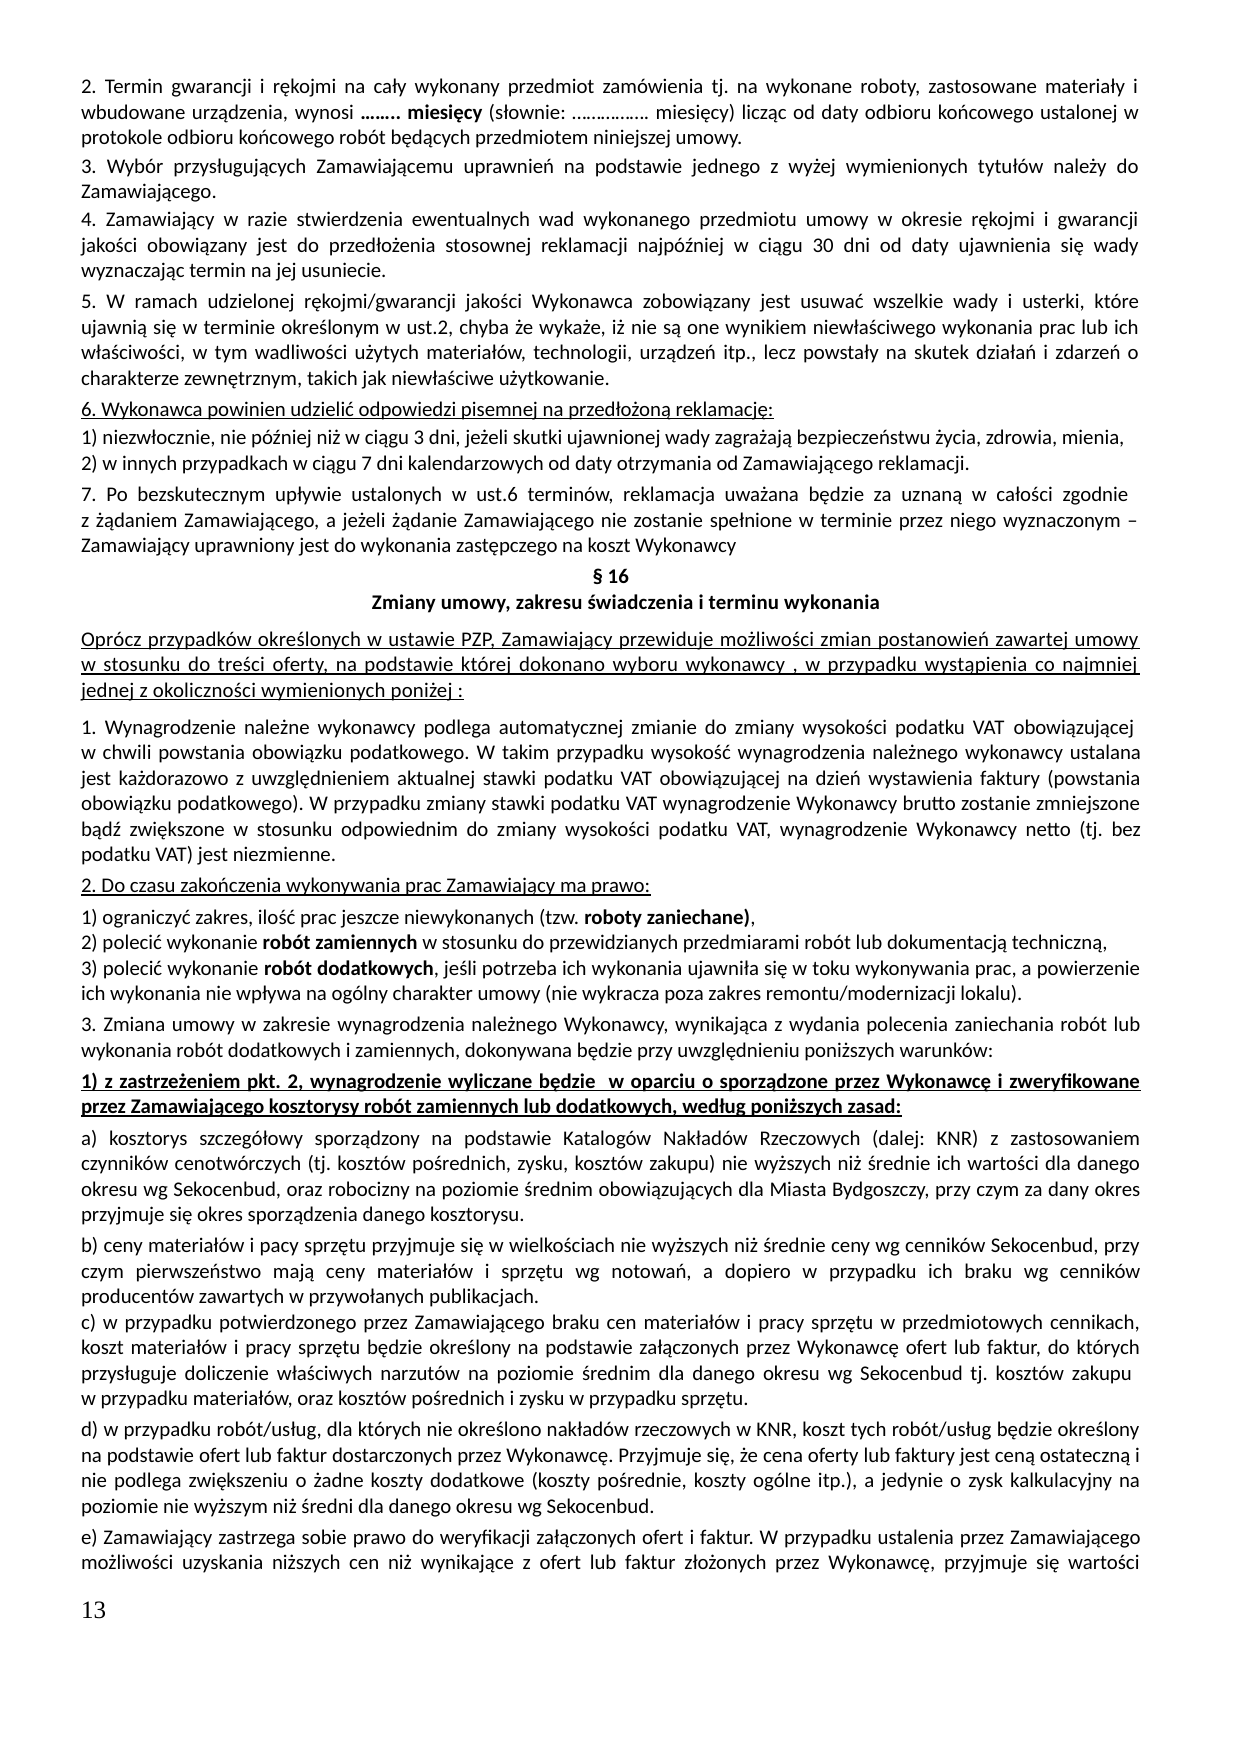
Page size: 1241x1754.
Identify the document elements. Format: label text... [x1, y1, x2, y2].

text b) ceny materiałów i pacy sprzętu przyjmuje się w wielkościach nie wyższych niż średnie ceny wg cenników Sekocenbud, przy czym pierwszeństwo mają ceny materiałów i sprzętu wg notowań, a dopiero w przypadku ich braku wg cenników producentów zawartych w przywołanych publikacjach. [81, 1233, 1142, 1309]
text 5. W ramach udzielonej rękojmi/gwarancji jakości Wykonawca zobowiązany jest usuwać wszelkie wady i usterki, które ujawnią się w terminie określonym w ust.2, chyba że wykaże, iż nie są one wynikiem niewłaściwego wykonania prac lub ich właściwości, w tym wadliwości użytych materiałów, technologii, urządzeń itp., lecz powstały na skutek działań i zdarzeń o charakterze zewnętrznym, takich jak niewłaściwe użytkowanie. [81, 289, 1140, 390]
text 1. Wynagrodzenie należne wykonawcy podlega automatycznej zmianie do zmiany wysokości podatku VAT obowiązującej w chwili powstania obowiązku podatkowego. W takim przypadku wysokość wynagrodzenia należnego wykonawcy ustalana jest każdorazowo z uwzględnieniem aktualnej stawki podatku VAT obowiązującej na dzień wystawienia faktury (powstania obowiązku podatkowego). W przypadku zmiany stawki podatku VAT wynagrodzenie Wykonawcy brutto zostanie zmniejszone bądź zwiększone w stosunku odpowiednim do zmiany wysokości podatku VAT, wynagrodzenie Wykonawcy netto (tj. bez podatku VAT) jest niezmienne. [81, 714, 1142, 867]
text w stosunku do treści oferty, na podstawie której dokonano wyboru wykonawcy , w przypadku wystąpienia co najmniej [81, 649, 1140, 673]
text 3) polecić wykonanie robót dodatkowych, jeśli potrzeba ich wykonania ujawniła się w toku wykonywania prac, a powierzenie ich wykonania nie wpływa na ogólny charakter umowy (nie wykracza poza zakres remontu/modernizacji lokalu). [81, 955, 1142, 1006]
text c) w przypadku potwierdzonego przez Zamawiającego braku cen materiałów i pracy sprzętu w przedmiotowych cennikach, koszt materiałów i pracy sprzętu będzie określony na podstawie załączonych przez Wykonawcę ofert lub faktur, do których przysługuje doliczenie właściwych narzutów na poziomie średnim dla danego okresu wg Sekocenbud tj. kosztów zakupu w przypadku materiałów, oraz kosztów pośrednich i zysku w przypadku sprzętu. [81, 1309, 1142, 1411]
text jednej z okoliczności wymienionych poniżej : [81, 675, 1140, 702]
text a) kosztorys szczegółowy sporządzony na podstawie Katalogów Nakładów Rzeczowych (dalej: KNR) z zastosowaniem czynników cenotwórczych (tj. kosztów pośrednich, zysku, kosztów zakupu) nie wyższych niż średnie ich wartości dla danego okresu wg Sekocenbud, oraz robocizny na poziomie średnim obowiązujących dla Miasta Bydgoszczy, przy czym za dany okres przyjmuje się okres sporządzenia danego kosztorysu. [81, 1125, 1142, 1227]
text 2. Termin gwarancji i rękojmi na cały wykonany przedmiot zamówienia tj. na wykonane roboty, zastosowane materiały i wbudowane urządzenia, wynosi …….. miesięcy (słownie: ……………. miesięcy) licząc od daty odbioru końcowego ustalonej w protokole odbioru końcowego robót będących przedmiotem niniejszej umowy. [81, 74, 1140, 150]
text § 16 [81, 563, 1140, 589]
text e) Zamawiający zastrzega sobie prawo do weryfikacji załączonych ofert i faktur. W przypadku ustalenia przez Zamawiającego możliwości uzyskania niższych cen niż wynikające z ofert lub faktur złożonych przez Wykonawcę, przyjmuje się wartości [81, 1524, 1142, 1575]
text 2) w innych przypadkach w ciągu 7 dni kalendarzowych od daty otrzymania od Zamawiającego reklamacji. [81, 450, 1140, 475]
text 7. Po bezskutecznym upływie ustalonych w ust.6 terminów, reklamacja uważana będzie za uznaną w całości zgodnie z żądaniem Zamawiającego, a jeżeli żądanie Zamawiającego nie zostanie spełnione w terminie przez niego wyznaczonym – Zamawiający uprawniony jest do wykonania zastępczego na koszt Wykonawcy [81, 481, 1140, 558]
text Oprócz przypadków określonych w ustawie PZP, Zamawiający przewiduje możliwości zmian postanowień zawartej umowy [81, 626, 1140, 648]
text 6. Wykonawca powinien udzielić odpowiedzi pisemnej na przedłożoną reklamację: [81, 396, 1140, 422]
text 4. Zamawiający w razie stwierdzenia ewentualnych wad wykonanego przedmiotu umowy w okresie rękojmi i gwarancji jakości obowiązany jest do przedłożenia stosownej reklamacji najpóźniej w ciągu 30 dni od daty ujawnienia się wady wyznaczając termin na jej usuniecie. [81, 207, 1140, 283]
text 2) polecić wykonanie robót zamiennych w stosunku do przewidzianych przedmiarami robót lub dokumentacją techniczną, [81, 929, 1142, 955]
text 1) niezwłocznie, nie później niż w ciągu 3 dni, jeżeli skutki ujawnionej wady zagrażają bezpieczeństwu życia, zdrowia, mienia, [81, 424, 1140, 450]
text 3. Zmiana umowy w zakresie wynagrodzenia należnego Wykonawcy, wynikająca z wydania polecenia zaniechania robót lub wykonania robót dodatkowych i zamiennych, dokonywana będzie przy uwzględnieniu poniższych warunków: [81, 1012, 1142, 1062]
text 3. Wybór przysługujących Zamawiającemu uprawnień na podstawie jednego z wyżej wymienionych tytułów należy do Zamawiającego. [81, 153, 1140, 204]
text d) w przypadku robót/usług, dla których nie określono nakładów rzeczowych w KNR, koszt tych robót/usług będzie określony na podstawie ofert lub faktur dostarczonych przez Wykonawcę. Przyjmuje się, że cena oferty lub faktury jest ceną ostateczną i nie podlega zwiększeniu o żadne koszty dodatkowe (koszty pośrednie, koszty ogólne itp.), a jedynie o zysk kalkulacyjny na poziomie nie wyższym niż średni dla danego okresu wg Sekocenbud. [81, 1417, 1142, 1518]
text 1) ograniczyć zakres, ilość prac jeszcze niewykonanych (tzw. roboty zaniechane), [81, 904, 1142, 929]
text 1) z zastrzeżeniem pkt. 2, wynagrodzenie wyliczane będzie w oparciu o sporządzone przez Wykonawcę i zweryfikowane przez Zamawiającego kosztorysy robót zamiennych lub dodatkowych, według poniższych zasad: [81, 1068, 1142, 1119]
text 2. Do czasu zakończenia wykonywania prac Zamawiający ma prawo: [81, 873, 1142, 898]
text Zmiany umowy, zakresu świadczenia i terminu wykonania [112, 589, 1140, 614]
